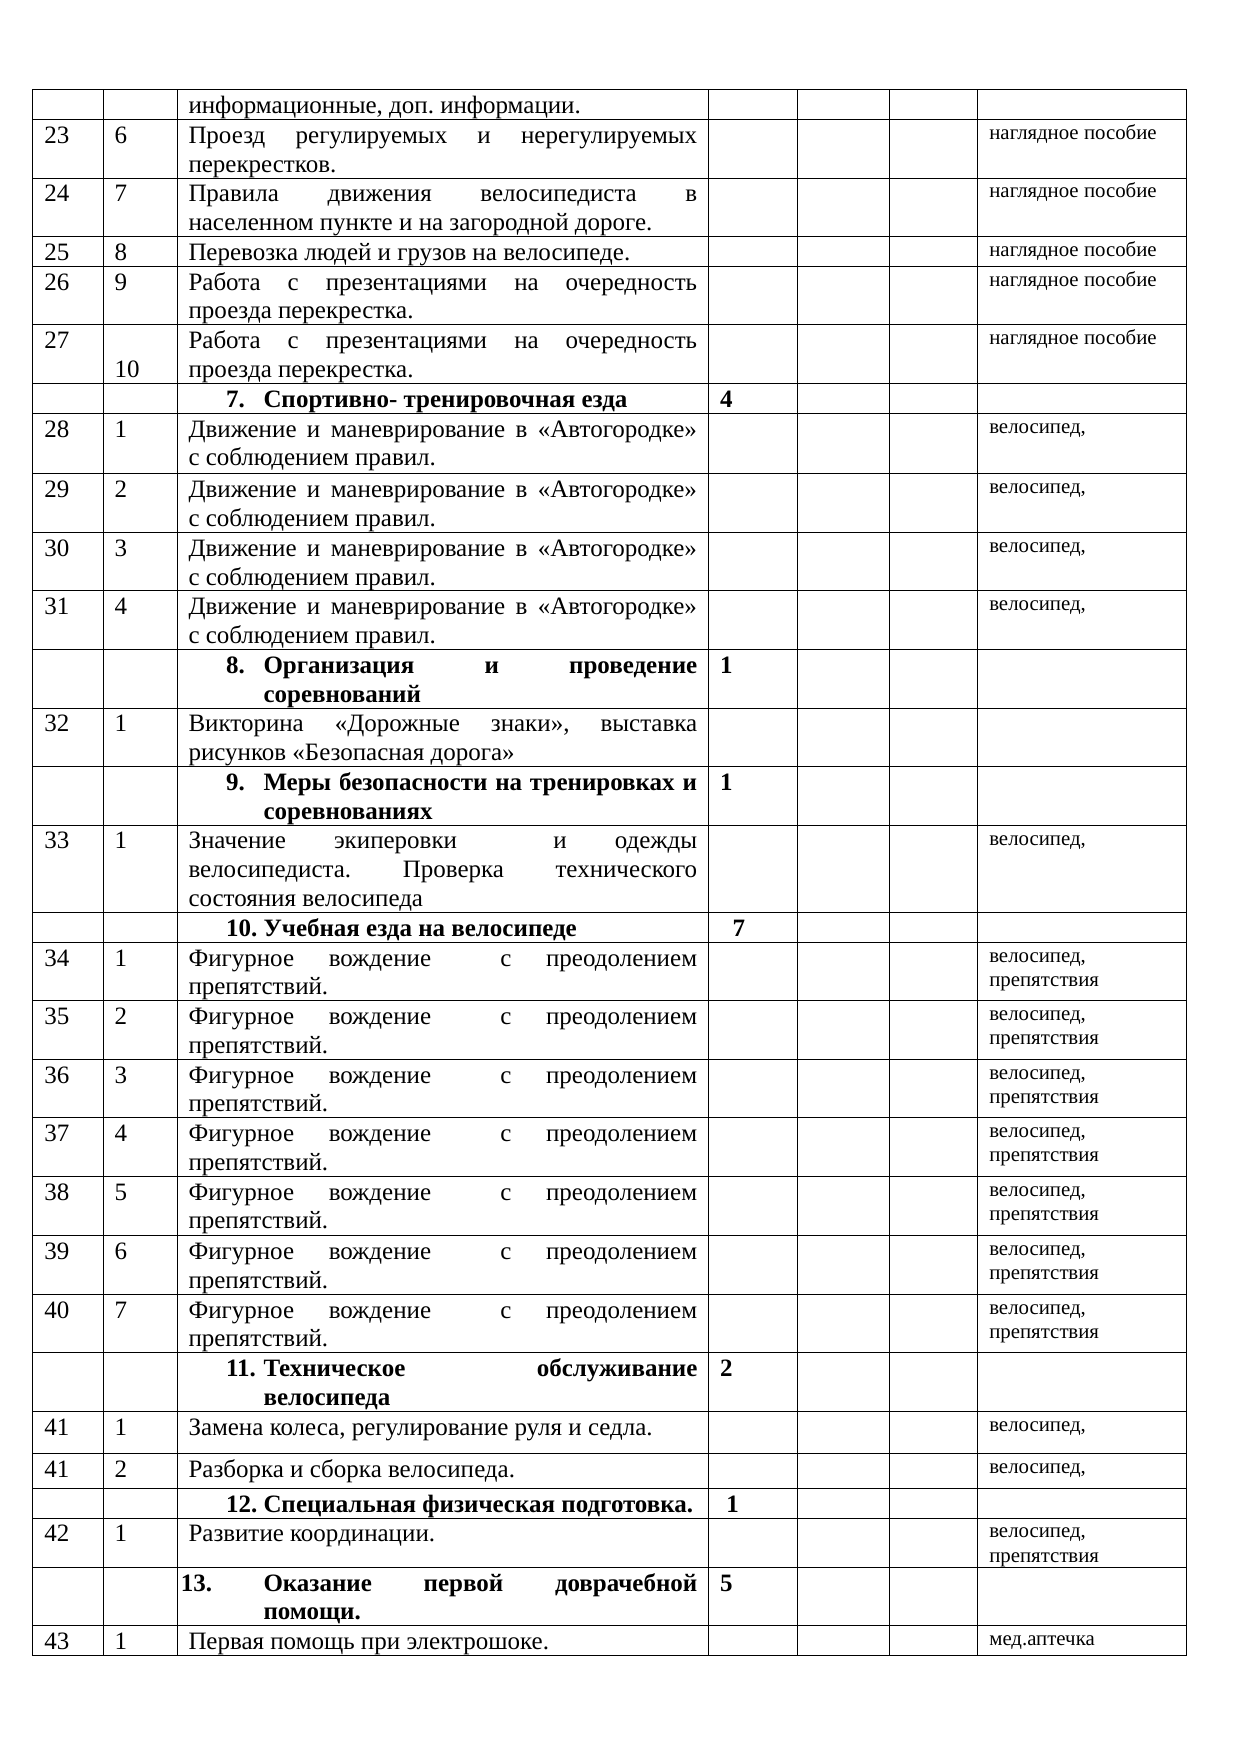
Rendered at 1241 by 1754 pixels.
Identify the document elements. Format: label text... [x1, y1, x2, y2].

table_cell [978, 90, 1186, 119]
table_cell [798, 767, 889, 824]
table_cell [798, 237, 889, 266]
table_cell 6 [104, 120, 177, 177]
table_cell [890, 913, 977, 942]
table_cell [978, 913, 1186, 942]
table_cell велосипед, препятствия [978, 1236, 1186, 1294]
table_cell 27 [33, 325, 103, 383]
table_cell велосипед, препятствия [978, 1001, 1186, 1059]
table_cell [33, 384, 103, 413]
table_cell [890, 943, 977, 1000]
table_cell 29 [33, 474, 103, 532]
table_cell [104, 1489, 177, 1517]
table_cell [890, 1295, 977, 1352]
table_cell Оказание первой доврачебной помощи. [178, 1568, 708, 1625]
table_cell [798, 650, 889, 707]
table_cell 1 [709, 650, 797, 707]
table_cell велосипед, [978, 591, 1186, 649]
table_cell наглядное пособие [978, 179, 1186, 236]
table_cell [890, 1118, 977, 1176]
table_cell [798, 267, 889, 324]
table_cell 1 [104, 414, 177, 473]
table_cell [709, 1236, 797, 1294]
table_cell Движение и маневрирование в «Автогородке» с соблюдением правил. [178, 474, 708, 532]
table_cell [33, 650, 103, 707]
table_cell Движение и маневрирование в «Автогородке» с соблюдением правил. [178, 591, 708, 649]
table_cell Разборка и сборка велосипеда. [178, 1454, 708, 1488]
table_cell 36 [33, 1060, 103, 1117]
table_cell [709, 267, 797, 324]
table_cell [709, 709, 797, 766]
table_cell 42 [33, 1519, 103, 1567]
table_cell [709, 1412, 797, 1453]
table_cell 2 [104, 1454, 177, 1488]
table_cell 40 [33, 1295, 103, 1352]
table_cell [798, 943, 889, 1000]
table_cell [104, 90, 177, 119]
table_cell велосипед, препятствия [978, 943, 1186, 1000]
table_cell Значение экиперовки и одежды велосипедиста. Проверка технического состояния велосипеда [178, 826, 708, 912]
table_cell 1 [104, 1412, 177, 1453]
table_cell Меры безопасности на тренировках и соревнованиях [178, 767, 708, 824]
table_cell велосипед, [978, 1412, 1186, 1453]
table_cell [798, 1568, 889, 1625]
table_cell [978, 384, 1186, 413]
table_cell [890, 1412, 977, 1453]
table_cell [33, 1489, 103, 1517]
table_cell [104, 1568, 177, 1625]
table_cell велосипед, препятствия [978, 1177, 1186, 1235]
table_cell [709, 1177, 797, 1235]
table_cell [709, 325, 797, 383]
table_cell [890, 1001, 977, 1059]
table_cell 4 [104, 591, 177, 649]
table_cell 4 [709, 384, 797, 413]
table_cell 24 [33, 179, 103, 236]
table_cell Работа с презентациями на очередность проезда перекрестка. [178, 325, 708, 383]
table_cell наглядное пособие [978, 237, 1186, 266]
table_cell велосипед, препятствия [978, 1060, 1186, 1117]
table_cell 5 [104, 1177, 177, 1235]
table_cell [978, 767, 1186, 824]
table_cell [33, 913, 103, 942]
table_cell 25 [33, 237, 103, 266]
table_cell 1 [709, 767, 797, 824]
table_cell наглядное пособие [978, 325, 1186, 383]
table_cell [798, 913, 889, 942]
table_cell [798, 325, 889, 383]
table_cell Работа с презентациями на очередность проезда перекрестка. [178, 267, 708, 324]
table_cell 2 [104, 1001, 177, 1059]
table_cell [709, 943, 797, 1000]
table_cell [890, 1454, 977, 1488]
table_cell 1 [104, 1519, 177, 1567]
table_cell 6 [104, 1236, 177, 1294]
table_cell [890, 267, 977, 324]
table_cell 10 [104, 325, 177, 383]
table_cell [798, 1412, 889, 1453]
table_cell 8 [104, 237, 177, 266]
table_cell [798, 826, 889, 912]
table_cell [978, 1353, 1186, 1411]
table_cell 9 [104, 267, 177, 324]
table_cell [104, 913, 177, 942]
table_cell 34 [33, 943, 103, 1000]
table_cell Спортивно- тренировочная езда [178, 384, 708, 413]
table_cell Фигурное вождение с преодолением препятствий. [178, 1118, 708, 1176]
table_cell Фигурное вождение с преодолением препятствий. [178, 1001, 708, 1059]
table_cell [798, 591, 889, 649]
table_cell Специальная физическая подготовка. [178, 1489, 708, 1517]
table_cell Проезд регулируемых и нерегулируемых перекрестков. [178, 120, 708, 177]
table_cell [33, 1353, 103, 1411]
table_cell 32 [33, 709, 103, 766]
table_cell [890, 826, 977, 912]
table_cell [978, 1489, 1186, 1517]
table_cell [709, 1118, 797, 1176]
table_cell 37 [33, 1118, 103, 1176]
table_cell Викторина «Дорожные знаки», выставка рисунков «Безопасная дорога» [178, 709, 708, 766]
table_cell [798, 1118, 889, 1176]
table_cell 1 [104, 709, 177, 766]
table_cell информационные, доп. информации. [178, 90, 708, 119]
table_cell 28 [33, 414, 103, 473]
table_cell [890, 1519, 977, 1567]
table_cell 39 [33, 1236, 103, 1294]
table_cell [798, 474, 889, 532]
table_cell Фигурное вождение с преодолением препятствий. [178, 1177, 708, 1235]
table_cell 1 [104, 943, 177, 1000]
table_cell [709, 1454, 797, 1488]
table_cell 1 [104, 1626, 177, 1655]
table_cell 1 [104, 826, 177, 912]
table_cell Техническое обслуживание велосипеда [178, 1353, 708, 1411]
table_cell [978, 650, 1186, 707]
table_cell велосипед, препятствия [978, 1118, 1186, 1176]
table_cell Фигурное вождение с преодолением препятствий. [178, 1295, 708, 1352]
table_cell Организация и проведение соревнований [178, 650, 708, 707]
table_cell [798, 533, 889, 590]
table_cell [978, 1568, 1186, 1625]
table_cell [709, 1295, 797, 1352]
table_cell [890, 1489, 977, 1517]
table_cell 7 [104, 179, 177, 236]
table_cell 43 [33, 1626, 103, 1655]
table_cell [104, 1353, 177, 1411]
table_cell [890, 237, 977, 266]
table_cell Перевозка людей и грузов на велосипеде. [178, 237, 708, 266]
table_cell [798, 1626, 889, 1655]
table_cell [798, 384, 889, 413]
table_cell велосипед, [978, 826, 1186, 912]
table_cell 5 [709, 1568, 797, 1625]
table_cell [709, 591, 797, 649]
table_cell Движение и маневрирование в «Автогородке» с соблюдением правил. [178, 414, 708, 473]
table_cell 4 [104, 1118, 177, 1176]
table_cell велосипед, [978, 1454, 1186, 1488]
table_cell [709, 120, 797, 177]
table_cell [33, 767, 103, 824]
table_cell [890, 120, 977, 177]
table_cell [33, 1568, 103, 1625]
table_cell 30 [33, 533, 103, 590]
table_cell велосипед, [978, 414, 1186, 473]
table_cell [798, 1177, 889, 1235]
table_cell наглядное пособие [978, 120, 1186, 177]
table_cell Движение и маневрирование в «Автогородке» с соблюдением правил. [178, 533, 708, 590]
table_cell 2 [709, 1353, 797, 1411]
table_cell 3 [104, 1060, 177, 1117]
table_cell [798, 1454, 889, 1488]
table_cell [890, 533, 977, 590]
table_cell велосипед, препятствия [978, 1519, 1186, 1567]
table_cell Правила движения велосипедиста в населенном пункте и на загородной дороге. [178, 179, 708, 236]
table_cell [890, 90, 977, 119]
table_cell [709, 1060, 797, 1117]
table_cell 41 [33, 1412, 103, 1453]
table_cell [890, 414, 977, 473]
table_cell [890, 1236, 977, 1294]
table_cell мед.аптечка [978, 1626, 1186, 1655]
table_cell [709, 414, 797, 473]
table_cell [890, 474, 977, 532]
table_cell велосипед, [978, 474, 1186, 532]
table_cell 1 [709, 1489, 797, 1517]
table_cell [890, 179, 977, 236]
table_cell [890, 767, 977, 824]
table_cell 3 [104, 533, 177, 590]
table_cell [890, 384, 977, 413]
table_cell 26 [33, 267, 103, 324]
table_cell [978, 709, 1186, 766]
table_cell [890, 1626, 977, 1655]
table_cell Учебная езда на велосипеде [178, 913, 708, 942]
table_cell Фигурное вождение с преодолением препятствий. [178, 1060, 708, 1117]
table_cell [890, 709, 977, 766]
table_cell [104, 767, 177, 824]
table_cell велосипед, препятствия [978, 1295, 1186, 1352]
table_cell 33 [33, 826, 103, 912]
table_cell [890, 325, 977, 383]
table_cell [798, 1489, 889, 1517]
table_cell [709, 826, 797, 912]
table_cell [890, 1177, 977, 1235]
table_cell Фигурное вождение с преодолением препятствий. [178, 1236, 708, 1294]
table_cell [709, 1626, 797, 1655]
table_cell [798, 1353, 889, 1411]
table_cell 7 [104, 1295, 177, 1352]
table_cell [798, 1519, 889, 1567]
table_cell [33, 90, 103, 119]
table_cell [104, 384, 177, 413]
table_cell 31 [33, 591, 103, 649]
table_cell 35 [33, 1001, 103, 1059]
table_cell [890, 591, 977, 649]
table_cell [798, 120, 889, 177]
table_cell [890, 1568, 977, 1625]
table_cell 2 [104, 474, 177, 532]
table_cell [709, 474, 797, 532]
table_cell 23 [33, 120, 103, 177]
table_cell [104, 650, 177, 707]
table_cell Первая помощь при электрошоке. [178, 1626, 708, 1655]
table_cell Фигурное вождение с преодолением препятствий. [178, 943, 708, 1000]
table_cell 38 [33, 1177, 103, 1235]
table_cell [709, 1519, 797, 1567]
table_cell [709, 1001, 797, 1059]
table_cell [798, 1236, 889, 1294]
table_cell [798, 1060, 889, 1117]
table_cell [709, 533, 797, 590]
table_cell 41 [33, 1454, 103, 1488]
table_cell велосипед, [978, 533, 1186, 590]
table_cell [890, 650, 977, 707]
table_cell [798, 414, 889, 473]
table_cell [890, 1060, 977, 1117]
table_cell 7 [709, 913, 797, 942]
table_cell [709, 90, 797, 119]
table_cell [798, 90, 889, 119]
table_cell [709, 237, 797, 266]
table_cell [709, 179, 797, 236]
table_cell [798, 179, 889, 236]
table_cell Замена колеса, регулирование руля и седла. [178, 1412, 708, 1453]
table_cell [798, 709, 889, 766]
table_cell Развитие координации. [178, 1519, 708, 1567]
table_cell [798, 1295, 889, 1352]
table_cell наглядное пособие [978, 267, 1186, 324]
table_cell [798, 1001, 889, 1059]
table_cell [890, 1353, 977, 1411]
